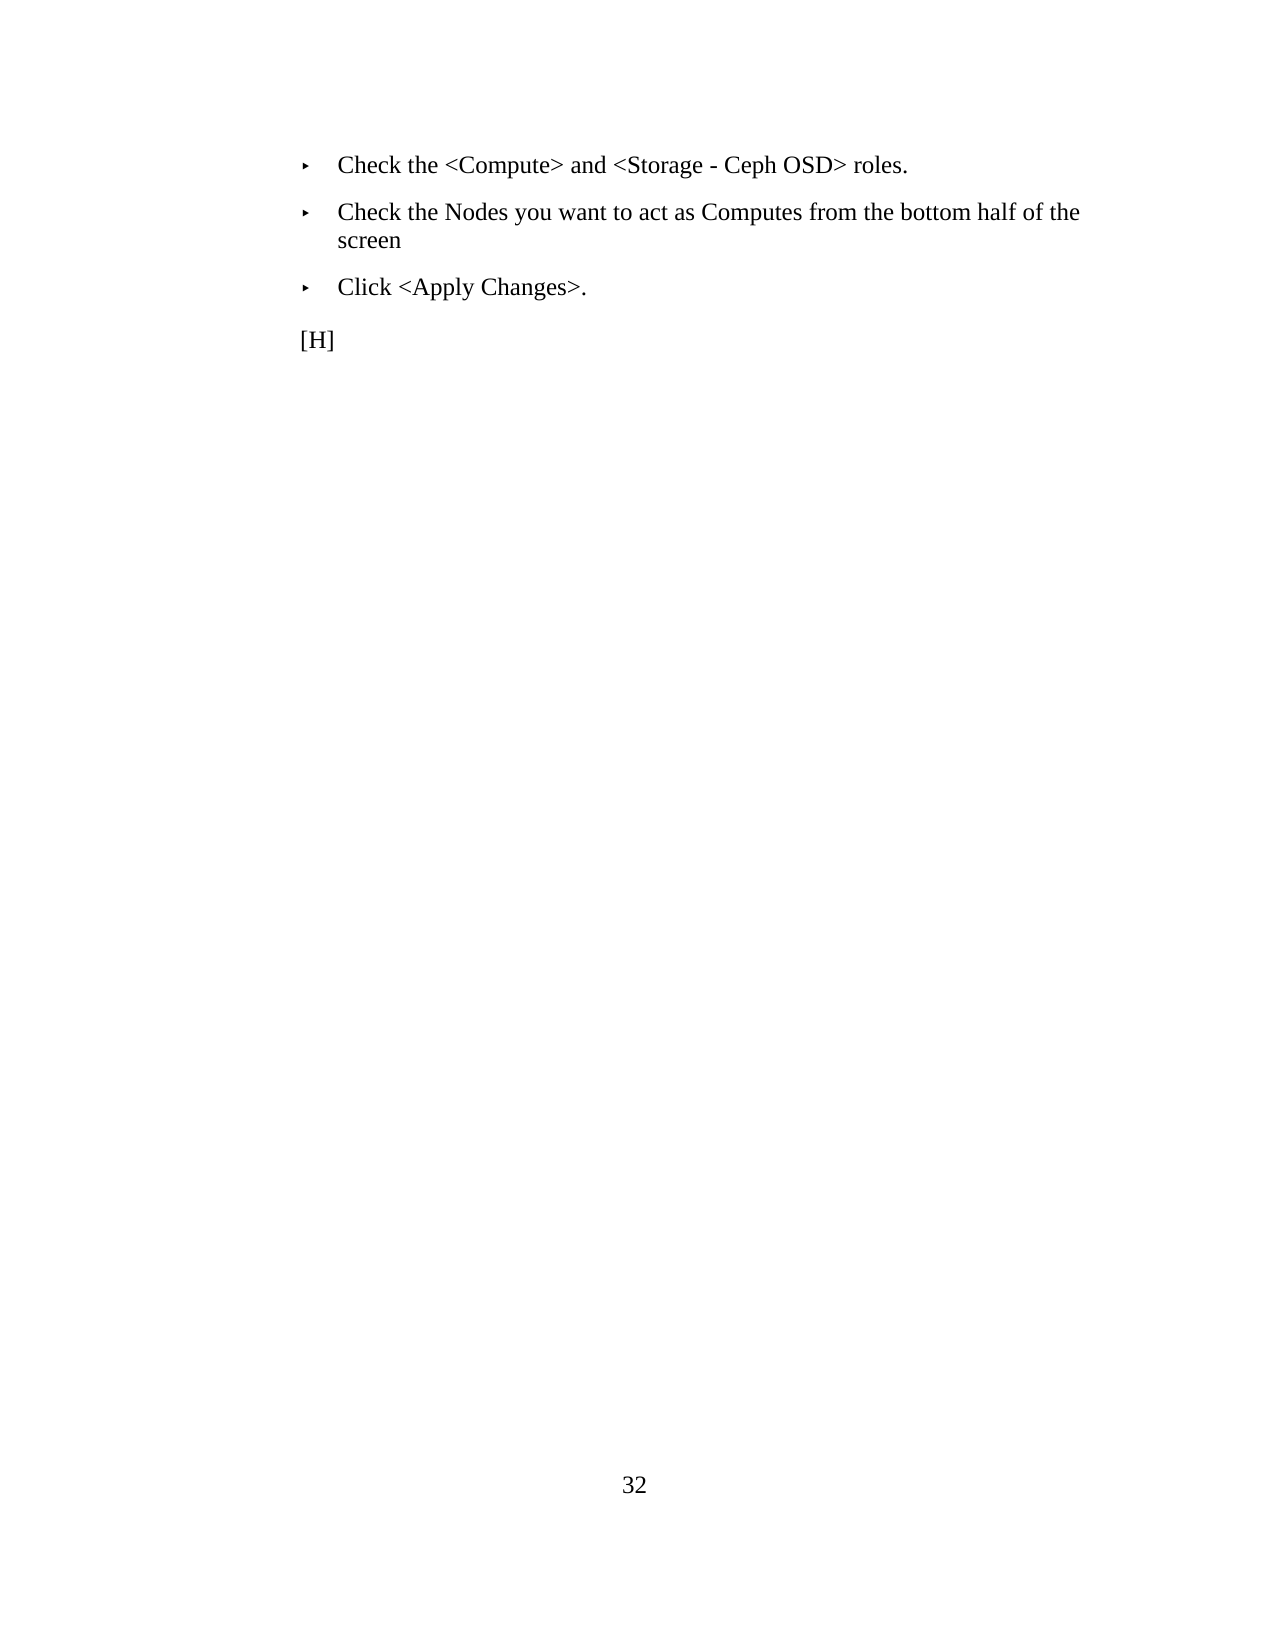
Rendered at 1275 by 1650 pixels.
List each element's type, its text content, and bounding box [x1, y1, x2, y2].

list Check the <Compute> and <Storage - Ceph OSD> roles. [300, 150, 1125, 179]
list Check the Nodes you want to act as Computes from the bottom half of the screen [300, 197, 1125, 254]
list Click <Apply Changes>. [300, 272, 1125, 301]
list [H] [262, 325, 1125, 353]
